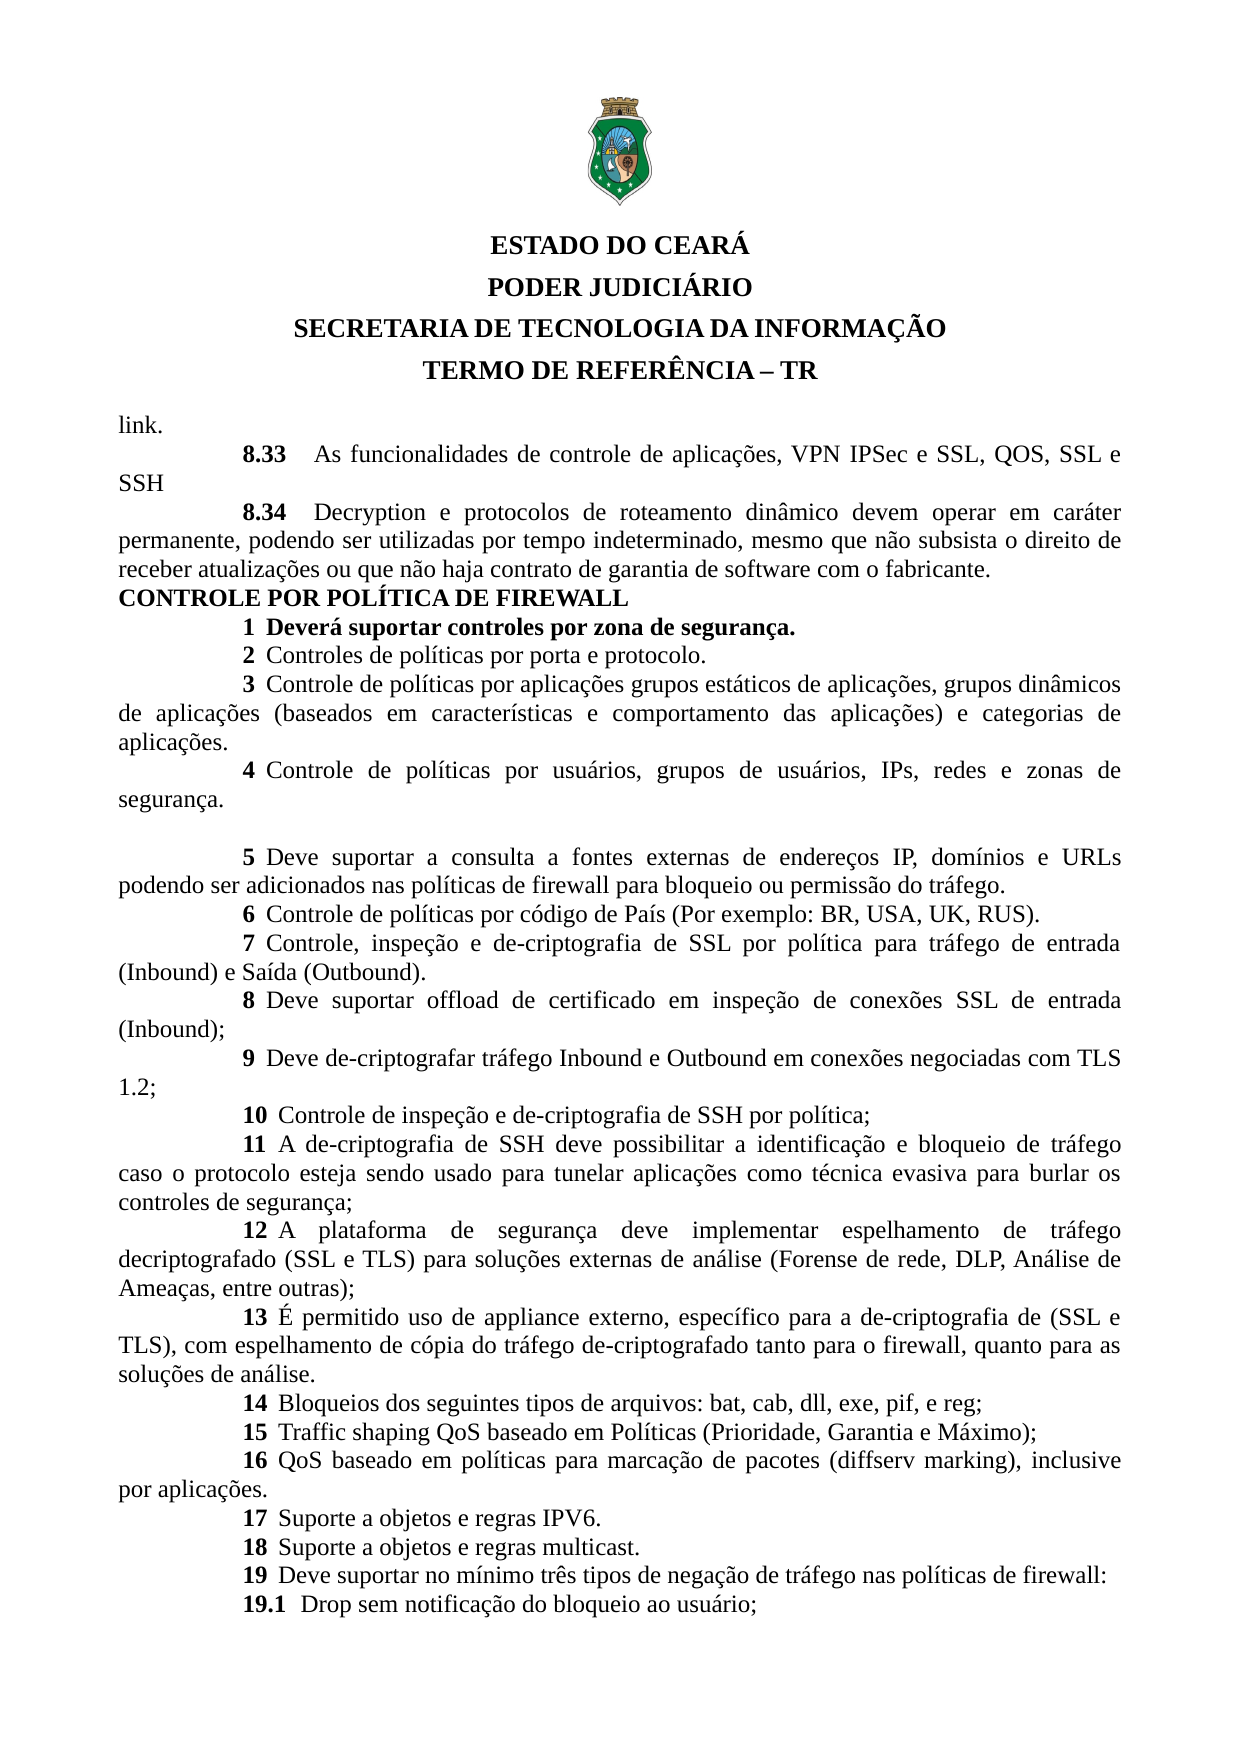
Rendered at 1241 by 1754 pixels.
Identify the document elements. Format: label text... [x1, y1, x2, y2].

list CONTROLE POR POLÍTICA DE FIREWALL [118, 583, 1122, 612]
list Controle, inspeção e de-criptografia de SSL por política para tráfego de entrada (Inbound) e Saída (Outbound). [118, 928, 1122, 986]
list Deve suportar offload de certificado em inspeção de conexões SSL de entrada (Inbound); [118, 986, 1122, 1043]
list Suporte a objetos e regras IPV6. [118, 1503, 1122, 1532]
list Traffic shaping QoS baseado em Políticas (Prioridade, Garantia e Máximo); [118, 1417, 1122, 1446]
list QoS baseado em políticas para marcação de pacotes (diffserv marking), inclusive por aplicações. [118, 1446, 1122, 1503]
list Controles de políticas por porta e protocolo. [118, 641, 1122, 669]
list Bloqueios dos seguintes tipos de arquivos: bat, cab, dll, exe, pif, e reg; [118, 1388, 1122, 1417]
list link. [118, 411, 1122, 439]
list Deve de-criptografar tráfego Inbound e Outbound em conexões negociadas com TLS 1.2; [118, 1043, 1122, 1101]
list Deve suportar a consulta a fontes externas de endereços IP, domínios e URLs podendo ser adicionados nas políticas de firewall para bloqueio ou permissão do tráfego. [118, 842, 1122, 899]
list Controle de inspeção e de-criptografia de SSH por política; [118, 1101, 1122, 1129]
list É permitido uso de appliance externo, específico para a de-criptografia de (SSL e TLS), com espelhamento de cópia do tráfego de-criptografado tanto para o firewall, quanto para as soluções de análise. [118, 1302, 1122, 1388]
list Decryption e protocolos de roteamento dinâmico devem operar em caráter permanente, podendo ser utilizadas por tempo indeterminado, mesmo que não subsista o direito de receber atualizações ou que não haja contrato de garantia de software com o fabricante. [118, 497, 1122, 583]
list As funcionalidades de controle de aplicações, VPN IPSec e SSL, QOS, SSL e SSH [118, 439, 1122, 497]
list Suporte a objetos e regras multicast. [118, 1532, 1122, 1561]
list Controle de políticas por aplicações grupos estáticos de aplicações, grupos dinâmicos de aplicações (baseados em características e comportamento das aplicações) e categorias de aplicações. [118, 669, 1122, 756]
list Controle de políticas por código de País (Por exemplo: BR, USA, UK, RUS). [118, 899, 1122, 928]
list Deve suportar no mínimo três tipos de negação de tráfego nas políticas de firewall: [118, 1561, 1122, 1589]
list A plataforma de segurança deve implementar espelhamento de tráfego decriptografado (SSL e TLS) para soluções externas de análise (Forense de rede, DLP, Análise de Ameaças, entre outras); [118, 1216, 1122, 1302]
list Deverá suportar controles por zona de segurança. [118, 612, 1122, 641]
list Controle de políticas por usuários, grupos de usuários, IPs, redes e zonas de segurança. [118, 756, 1122, 813]
list A de-criptografia de SSH deve possibilitar a identificação e bloqueio de tráfego caso o protocolo esteja sendo usado para tunelar aplicações como técnica evasiva para burlar os controles de segurança; [118, 1129, 1122, 1216]
list Drop sem notificação do bloqueio ao usuário; [118, 1589, 1122, 1618]
